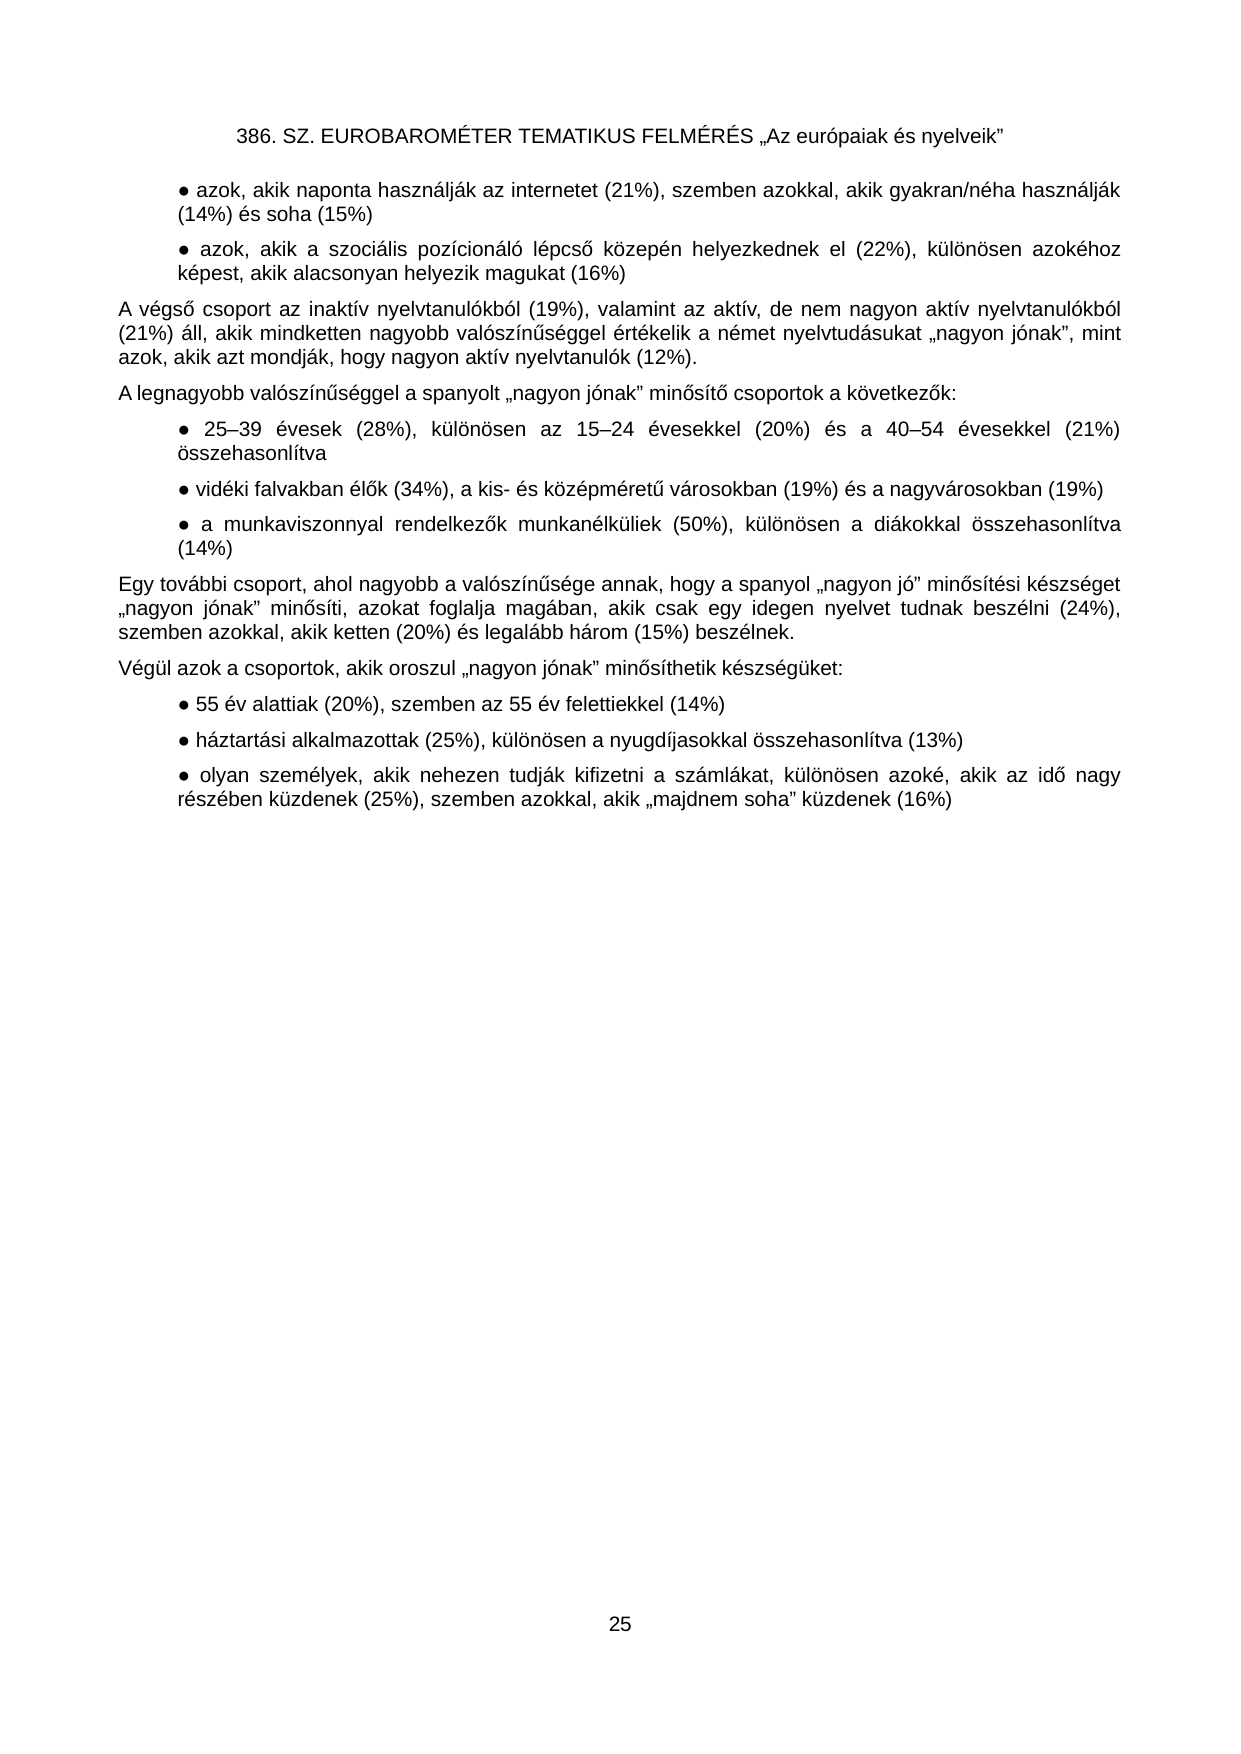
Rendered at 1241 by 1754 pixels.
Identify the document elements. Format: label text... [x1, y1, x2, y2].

text ● 25–39 évesek (28%), különösen az 15–24 évesekkel (20%) és a 40–54 évesekkel (21%) összehasonlítva [177, 417, 1122, 464]
text A legnagyobb valószínűséggel a spanyolt „nagyon jónak” minősítő csoportok a következők: [118, 381, 1122, 405]
text ● azok, akik naponta használják az internetet (21%), szemben azokkal, akik gyakran/néha használják (14%) és soha (15%) [177, 177, 1122, 225]
text A végső csoport az inaktív nyelvtanulókból (19%), valamint az aktív, de nem nagyon aktív nyelvtanulókból (21%) áll, akik mindketten nagyobb valószínűséggel értékelik a német nyelvtudásukat „nagyon jónak”, mint azok, akik azt mondják, hogy nagyon aktív nyelvtanulók (12%). [118, 297, 1122, 369]
text ● azok, akik a szociális pozícionáló lépcső közepén helyezkednek el (22%), különösen azokéhoz képest, akik alacsonyan helyezik magukat (16%) [177, 237, 1122, 285]
text ● olyan személyek, akik nehezen tudják kifizetni a számlákat, különösen azoké, akik az idő nagy részében küzdenek (25%), szemben azokkal, akik „majdnem soha” küzdenek (16%) [177, 763, 1122, 811]
text ● vidéki falvakban élők (34%), a kis- és középméretű városokban (19%) és a nagyvárosokban (19%) [177, 476, 1122, 500]
text ● 55 év alattiak (20%), szemben az 55 év felettiekkel (14%) [177, 692, 1122, 716]
text ● háztartási alkalmazottak (25%), különösen a nyugdíjasokkal összehasonlítva (13%) [177, 727, 1122, 751]
text Egy további csoport, ahol nagyobb a valószínűsége annak, hogy a spanyol „nagyon jó” minősítési készséget „nagyon jónak” minősíti, azokat foglalja magában, akik csak egy idegen nyelvet tudnak beszélni (24%), szemben azokkal, akik ketten (20%) és legalább három (15%) beszélnek. [118, 572, 1122, 644]
text ● a munkaviszonnyal rendelkezők munkanélküliek (50%), különösen a diákokkal összehasonlítva (14%) [177, 512, 1122, 560]
text Végül azok a csoportok, akik oroszul „nagyon jónak” minősíthetik készségüket: [118, 656, 1122, 680]
